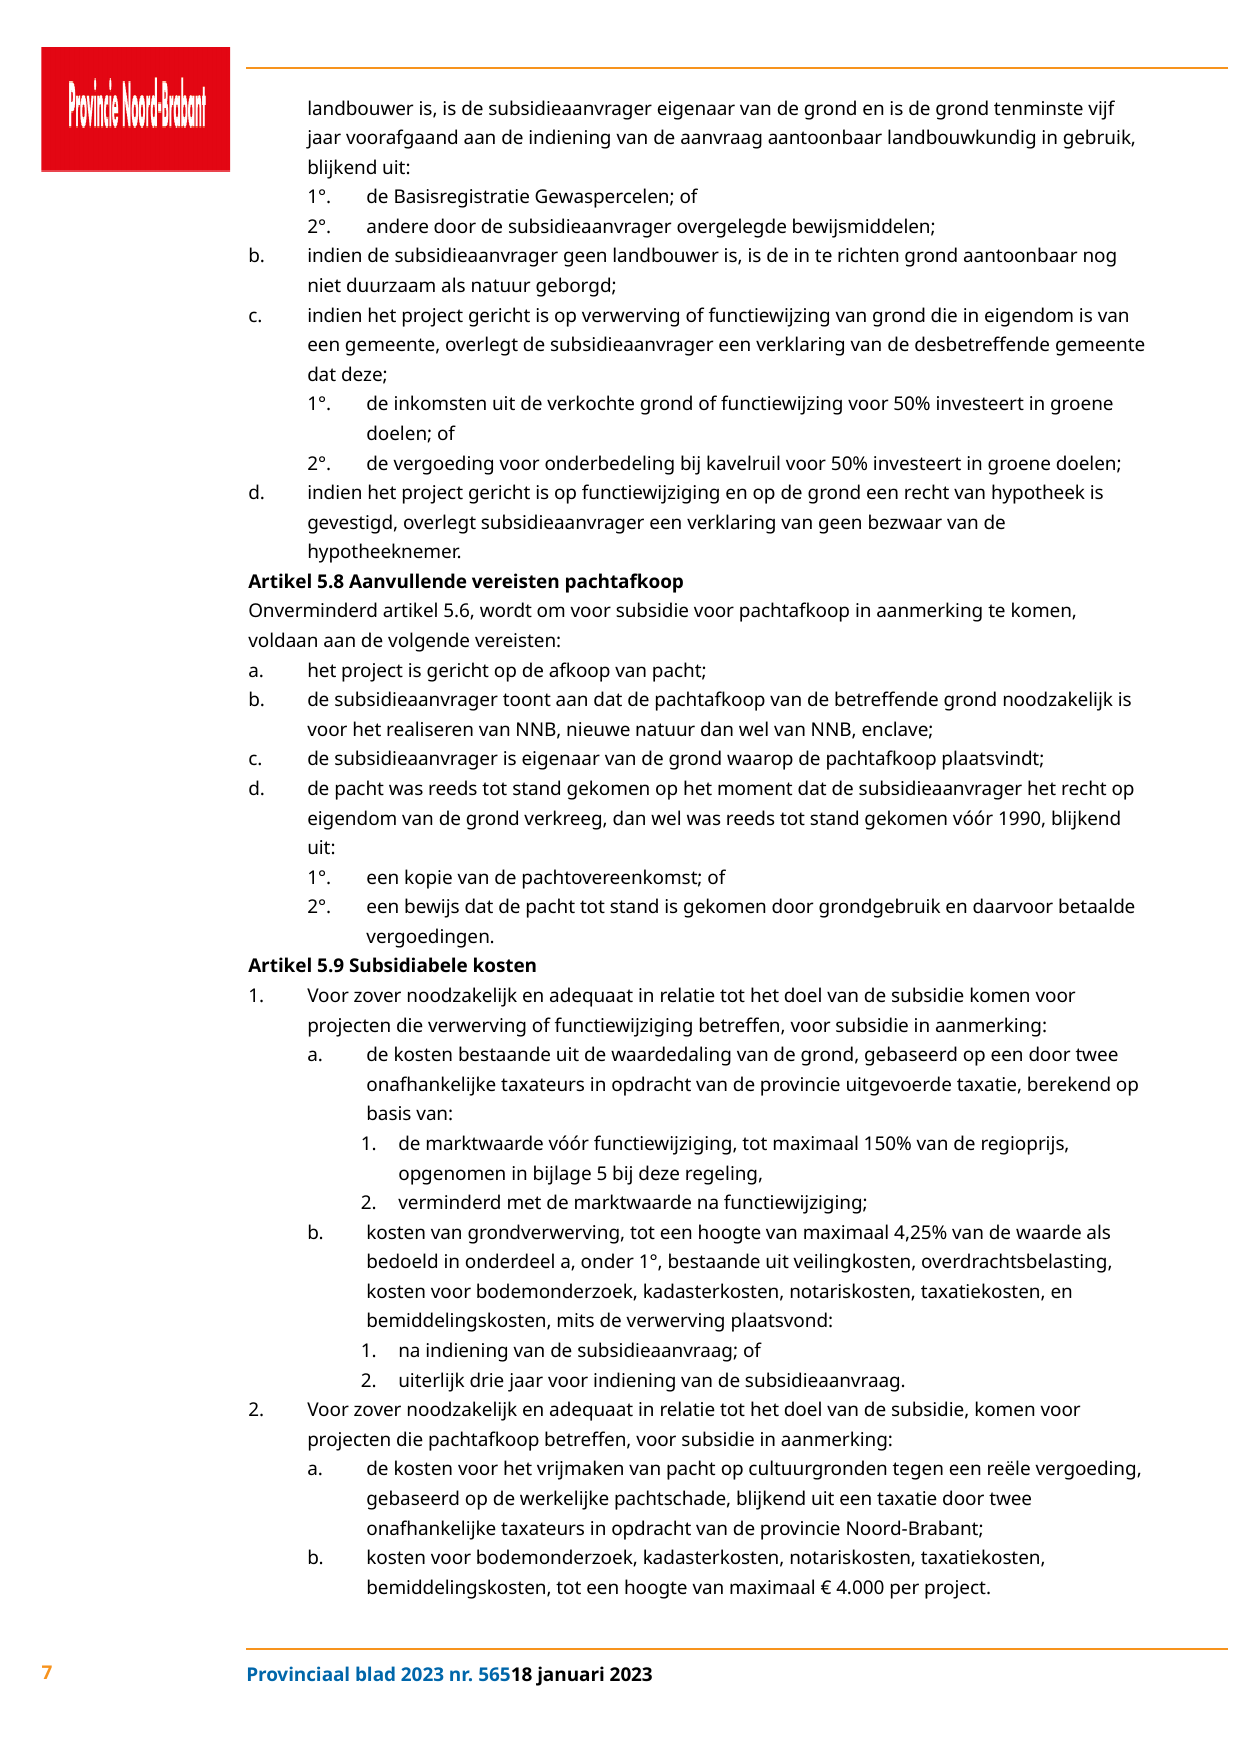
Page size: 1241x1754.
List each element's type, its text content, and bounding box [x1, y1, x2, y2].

list een bewijs dat de pacht tot stand is gekomen door grondgebruik en daarvoor betaalde vergoedingen. [307, 893, 1152, 949]
list de inkomsten uit de verkochte grond of functiewijzing voor 50% investeert in groene doelen; of [307, 391, 1152, 446]
list kosten voor bodemonderzoek, kadasterkosten, notariskosten, taxatiekosten, bemiddelingskosten, tot een hoogte van maximaal € 4.000 per project. [307, 1544, 1152, 1600]
list een kopie van de pachtovereenkomst; of [307, 864, 1152, 890]
list de subsidieaanvrager toont aan dat de pachtafkoop van de betreffende grond noodzakelijk is voor het realiseren van NNB, nieuwe natuur dan wel van NNB, enclave; [248, 686, 1152, 742]
list verminderd met de marktwaarde na functiewijziging; [361, 1189, 1152, 1215]
list de Basisregistratie Gewaspercelen; of [307, 183, 1152, 209]
list indien de subsidieaanvrager geen landbouwer is, is de in te richten grond aantoonbaar nog niet duurzaam als natuur geborgd; [248, 243, 1152, 298]
list landbouwer is, is de subsidieaanvrager eigenaar van de grond en is de grond tenminste vijf jaar voorafgaand aan de indiening van de aanvraag aantoonbaar landbouwkundig in gebruik, blijkend uit: [248, 95, 1152, 180]
text Onverminderd artikel 5.6, wordt om voor subsidie voor pachtafkoop in aanmerking te komen, voldaan aan de volgende vereisten: [248, 598, 1152, 653]
list kosten van grondverwerving, tot een hoogte van maximaal 4,25% van de waarde als bedoeld in onderdeel a, onder 1°, bestaande uit veilingkosten, overdrachtsbelasting, kosten voor bodemonderzoek, kadasterkosten, notariskosten, taxatiekosten, en bemiddelingskosten, mits de verwerving plaatsvond: [307, 1219, 1152, 1333]
list de kosten voor het vrijmaken van pacht op cultuurgronden tegen een reële vergoeding, gebaseerd op de werkelijke pachtschade, blijkend uit een taxatie door twee onafhankelijke taxateurs in opdracht van de provincie Noord-Brabant; [307, 1456, 1152, 1541]
list de vergoeding voor onderbedeling bij kavelruil voor 50% investeert in groene doelen; [307, 450, 1152, 476]
list de kosten bestaande uit de waardedaling van de grond, gebaseerd op een door twee onafhankelijke taxateurs in opdracht van de provincie uitgevoerde taxatie, berekend op basis van: [307, 1041, 1152, 1126]
list andere door de subsidieaanvrager overgelegde bewijsmiddelen; [307, 213, 1152, 239]
list Voor zover noodzakelijk en adequaat in relatie tot het doel van de subsidie komen voor projecten die verwerving of functiewijziging betreffen, voor subsidie in aanmerking: [248, 982, 1152, 1038]
list het project is gericht op de afkoop van pacht; [248, 657, 1152, 683]
text Artikel 5.8 Aanvullende vereisten pachtafkoop [248, 568, 1152, 594]
list de subsidieaanvrager is eigenaar van de grond waarop de pachtafkoop plaatsvindt; [248, 746, 1152, 771]
list indien het project gericht is op functiewijziging en op de grond een recht van hypotheek is gevestigd, overlegt subsidieaanvrager een verklaring van geen bezwaar van de hypotheeknemer. [248, 479, 1152, 564]
list na indiening van de subsidieaanvraag; of [361, 1337, 1152, 1363]
text Artikel 5.9 Subsidiabele kosten [248, 953, 1152, 978]
list uiterlijk drie jaar voor indiening van de subsidieaanvraag. [361, 1367, 1152, 1393]
list indien het project gericht is op verwerving of functiewijzing van grond die in eigendom is van een gemeente, overlegt de subsidieaanvrager een verklaring van de desbetreffende gemeente dat deze; [248, 302, 1152, 387]
picture [41, 47, 231, 172]
list de pacht was reeds tot stand gekomen op het moment dat de subsidieaanvrager het recht op eigendom van de grond verkreeg, dan wel was reeds tot stand gekomen vóór 1990, blijkend uit: [248, 775, 1152, 860]
list Voor zover noodzakelijk en adequaat in relatie tot het doel van de subsidie, komen voor projecten die pachtafkoop betreffen, voor subsidie in aanmerking: [248, 1396, 1152, 1452]
list de marktwaarde vóór functiewijziging, tot maximaal 150% van de regioprijs, opgenomen in bijlage 5 bij deze regeling, [361, 1130, 1152, 1186]
